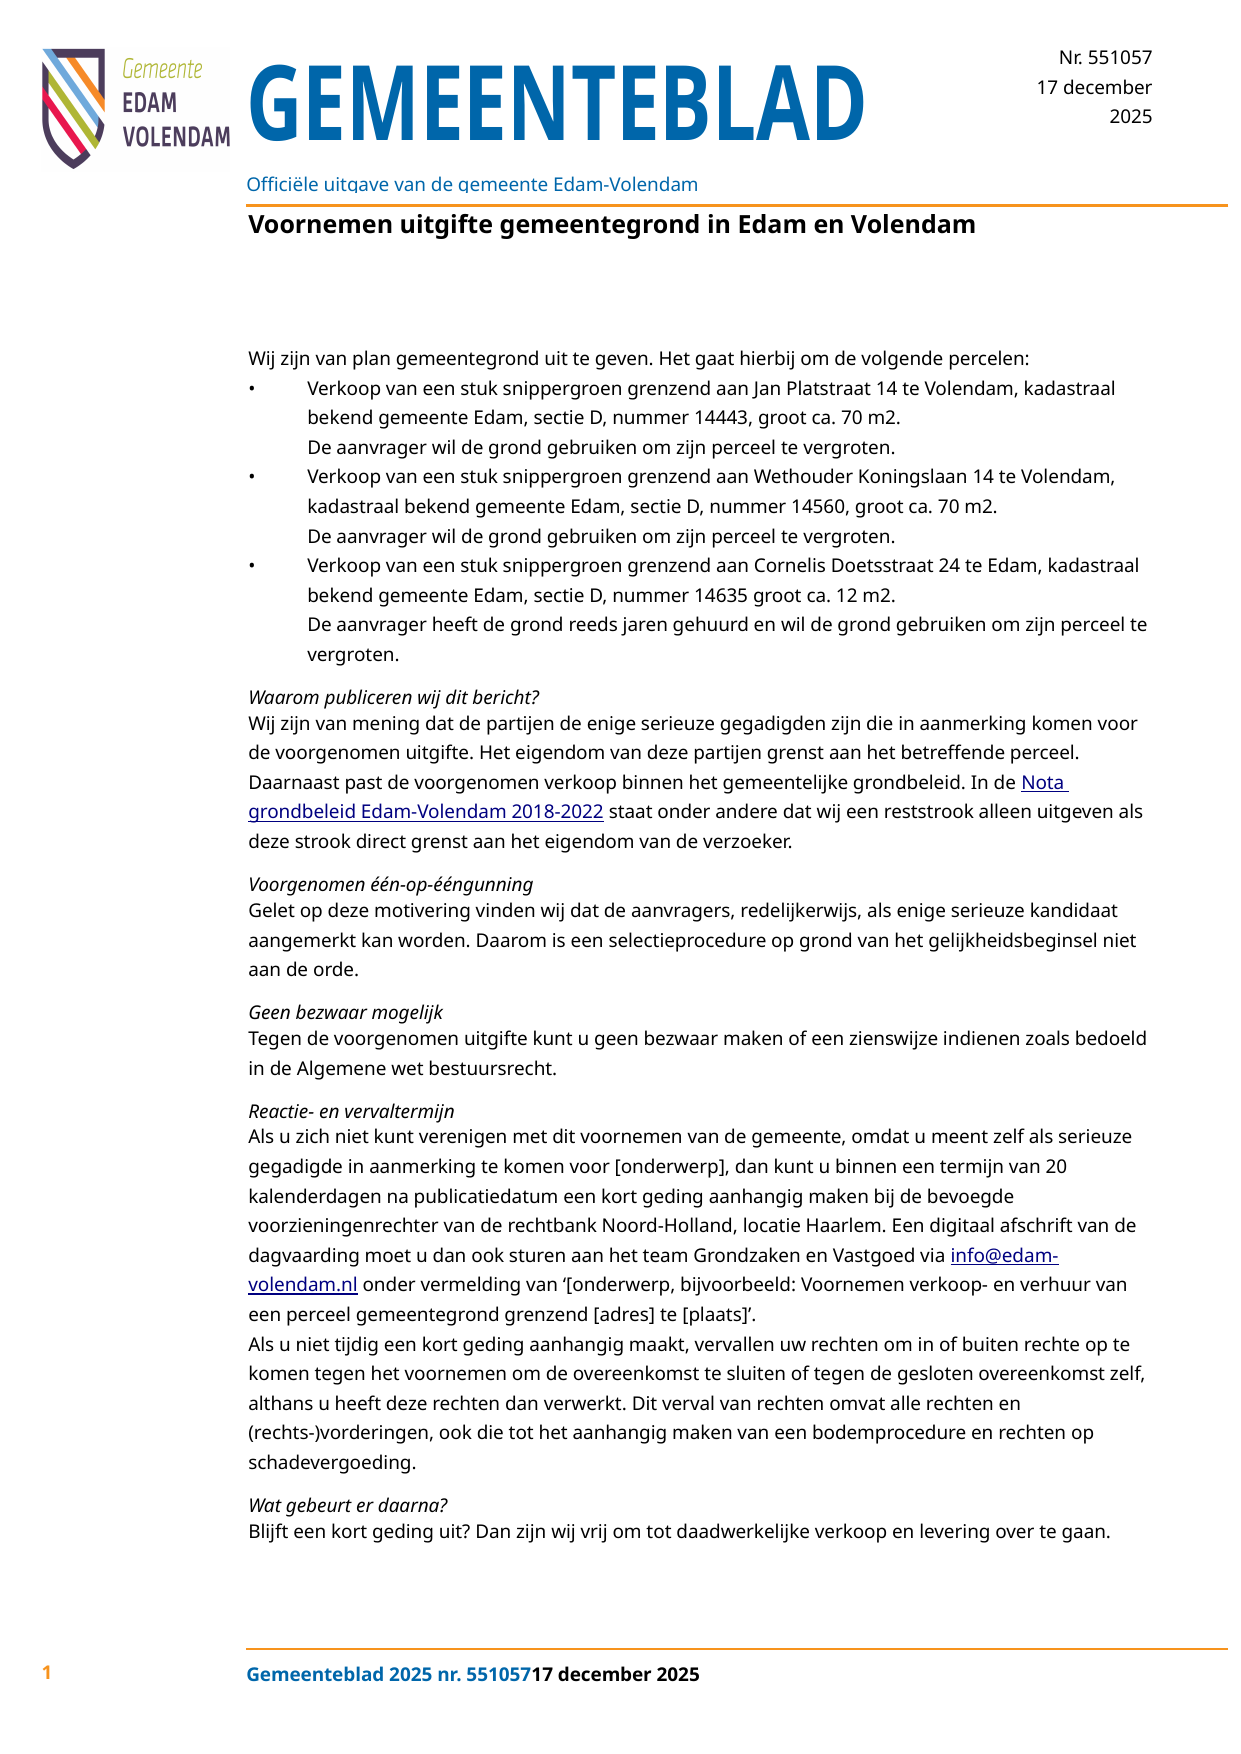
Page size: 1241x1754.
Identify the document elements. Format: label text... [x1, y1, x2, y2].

text Waarom publiceren wij dit bericht? [248, 684, 1152, 710]
text Tegen de voorgenomen uitgifte kunt u geen bezwaar maken of een zienswijze indienen zoals bedoeld in de Algemene wet bestuursrecht. [248, 1025, 1152, 1081]
text Voorgenomen één-op-ééngunning [248, 871, 1152, 897]
text Geen bezwaar mogelijk [248, 999, 1152, 1025]
list Verkoop van een stuk snippergroen grenzend aan Jan Platstraat 14 te Volendam, kadastraal bekend gemeente Edam, sectie D, nummer 14443, groot ca. 70 m2. [248, 375, 1152, 430]
list De aanvrager wil de grond gebruiken om zijn perceel te vergroten. [248, 523, 1152, 548]
text Als u niet tijdig een kort geding aanhangig maakt, vervallen uw rechten om in of buiten rechte op te komen tegen het voornemen om de overeenkomst te sluiten of tegen de gesloten overeenkomst zelf, althans u heeft deze rechten dan verwerkt. Dit verval van rechten omvat alle rechten en (rechts-)vorderingen, ook die tot het aanhangig maken van een bodemprocedure en rechten op schadevergoeding. [248, 1331, 1152, 1475]
text Gelet op deze motivering vinden wij dat de aanvragers, redelijkerwijs, als enige serieuze kandidaat aangemerkt kan worden. Daarom is een selectieprocedure op grond van het gelijkheidsbeginsel niet aan de orde. [248, 897, 1152, 982]
text Voornemen uitgifte gemeentegrond in Edam en Volendam [248, 207, 1152, 241]
text Wij zijn van mening dat de partijen de enige serieuze gegadigden zijn die in aanmerking komen voor de voorgenomen uitgifte. Het eigendom van deze partijen grenst aan het betreffende perceel. Daarnaast past de voorgenomen verkoop binnen het gemeentelijke grondbeleid. In de Nota grondbeleid Edam-Volendam 2018-2022 staat onder andere dat wij een reststrook alleen uitgeven als deze strook direct grenst aan het eigendom van de verzoeker. [248, 710, 1152, 854]
list Verkoop van een stuk snippergroen grenzend aan Cornelis Doetsstraat 24 te Edam, kadastraal bekend gemeente Edam, sectie D, nummer 14635 groot ca. 12 m2. [248, 552, 1152, 608]
text Reactie- en vervaltermijn [248, 1098, 1152, 1124]
list De aanvrager wil de grond gebruiken om zijn perceel te vergroten. [248, 434, 1152, 460]
picture [41, 47, 231, 172]
text Wat gebeurt er daarna? [248, 1492, 1152, 1518]
text Als u zich niet kunt verenigen met dit voornemen van de gemeente, omdat u meent zelf als serieuze gegadigde in aanmerking te komen voor [onderwerp], dan kunt u binnen een termijn van 20 kalenderdagen na publicatiedatum een kort geding aanhangig maken bij de bevoegde voorzieningenrechter van de rechtbank Noord-Holland, locatie Haarlem. Een digitaal afschrift van de dagvaarding moet u dan ook sturen aan het team Grondzaken en Vastgoed via info@edam-volendam.nl onder vermelding van ‘[onderwerp, bijvoorbeeld: Voornemen verkoop- en verhuur van een perceel gemeentegrond grenzend [adres] te [plaats]’. [248, 1124, 1152, 1327]
list Verkoop van een stuk snippergroen grenzend aan Wethouder Koningslaan 14 te Volendam, kadastraal bekend gemeente Edam, sectie D, nummer 14560, groot ca. 70 m2. [248, 464, 1152, 519]
list De aanvrager heeft de grond reeds jaren gehuurd en wil de grond gebruiken om zijn perceel te vergroten. [248, 612, 1152, 667]
text Wij zijn van plan gemeentegrond uit te geven. Het gaat hierbij om de volgende percelen: [248, 345, 1152, 371]
text Blijft een kort geding uit? Dan zijn wij vrij om tot daadwerkelijke verkoop en levering over te gaan. [248, 1518, 1152, 1544]
